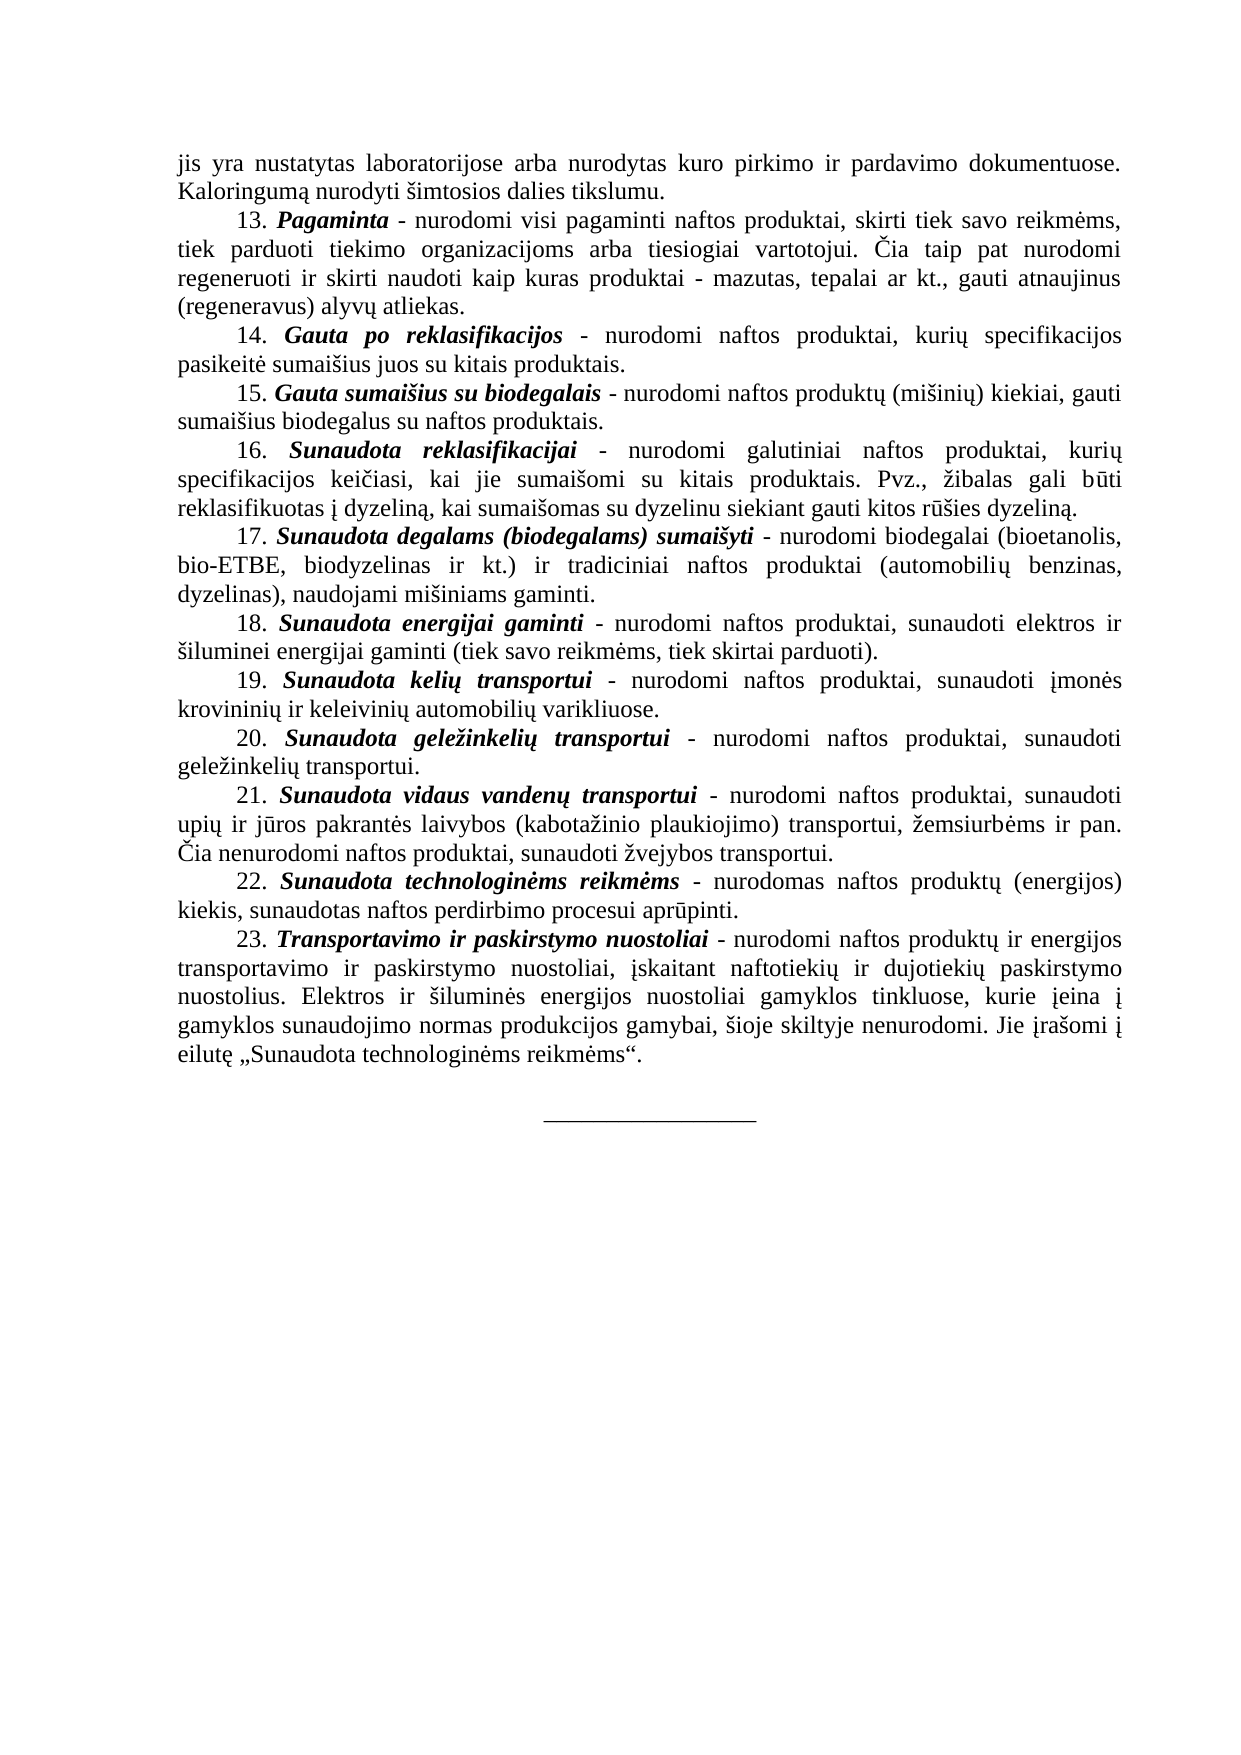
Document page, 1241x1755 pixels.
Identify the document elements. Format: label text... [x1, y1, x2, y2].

text _________________ [177, 1096, 1122, 1125]
text 16. Sunaudota reklasifikacijai - nurodomi galutiniai naftos produktai, kurių specifikacijos keičiasi, kai jie sumaišomi su kitais produktais. Pvz., žibalas gali būti reklasifikuotas į dyzeliną, kai sumaišomas su dyzelinu siekiant gauti kitos rūšies dyzeliną. [177, 435, 1122, 521]
text 14. Gauta po reklasifikacijos - nurodomi naftos produktai, kurių specifikacijos pasikeitė sumaišius juos su kitais produktais. [177, 320, 1122, 378]
text 18. Sunaudota energijai gaminti - nurodomi naftos produktai, sunaudoti elektros ir šiluminei energijai gaminti (tiek savo reikmėms, tiek skirtai parduoti). [177, 608, 1122, 665]
text 15. Gauta sumaišius su biodegalais - nurodomi naftos produktų (mišinių) kiekiai, gauti sumaišius biodegalus su naftos produktais. [177, 378, 1122, 435]
text 19. Sunaudota kelių transportui - nurodomi naftos produktai, sunaudoti įmonės krovininių ir keleivinių automobilių varikliuose. [177, 665, 1122, 723]
text 13. Pagaminta - nurodomi visi pagaminti naftos produktai, skirti tiek savo reikmėms, tiek parduoti tiekimo organizacijoms arba tiesiogiai vartotojui. Čia taip pat nurodomi regeneruoti ir skirti naudoti kaip kuras produktai - mazutas, tepalai ar kt., gauti atnaujinus (regeneravus) alyvų atliekas. [177, 205, 1122, 320]
text 20. Sunaudota geležinkelių transportui - nurodomi naftos produktai, sunaudoti geležinkelių transportui. [177, 723, 1122, 780]
text 21. Sunaudota vidaus vandenų transportui - nurodomi naftos produktai, sunaudoti upių ir jūros pakrantės laivybos (kabotažinio plaukiojimo) transportui, žemsiurbėms ir pan. Čia nenurodomi naftos produktai, sunaudoti žvejybos transportui. [177, 780, 1122, 866]
text 17. Sunaudota degalams (biodegalams) sumaišyti - nurodomi biodegalai (bioetanolis, bio-ETBE, biodyzelinas ir kt.) ir tradiciniai naftos produktai (automobilių benzinas, dyzelinas), naudojami mišiniams gaminti. [177, 521, 1122, 608]
text jis yra nustatytas laboratorijose arba nurodytas kuro pirkimo ir pardavimo dokumentuose. Kaloringumą nurodyti šimtosios dalies tikslumu. [177, 148, 1122, 205]
text 22. Sunaudota technologinėms reikmėms - nurodomas naftos produktų (energijos) kiekis, sunaudotas naftos perdirbimo procesui aprūpinti. [177, 866, 1122, 924]
text 23. Transportavimo ir paskirstymo nuostoliai - nurodomi naftos produktų ir energijos transportavimo ir paskirstymo nuostoliai, įskaitant naftotiekių ir dujotiekių paskirstymo nuostolius. Elektros ir šiluminės energijos nuostoliai gamyklos tinkluose, kurie įeina į gamyklos sunaudojimo normas produkcijos gamybai, šioje skiltyje nenurodomi. Jie įrašomi į eilutę „Sunaudota technologinėms reikmėms“. [177, 924, 1122, 1068]
